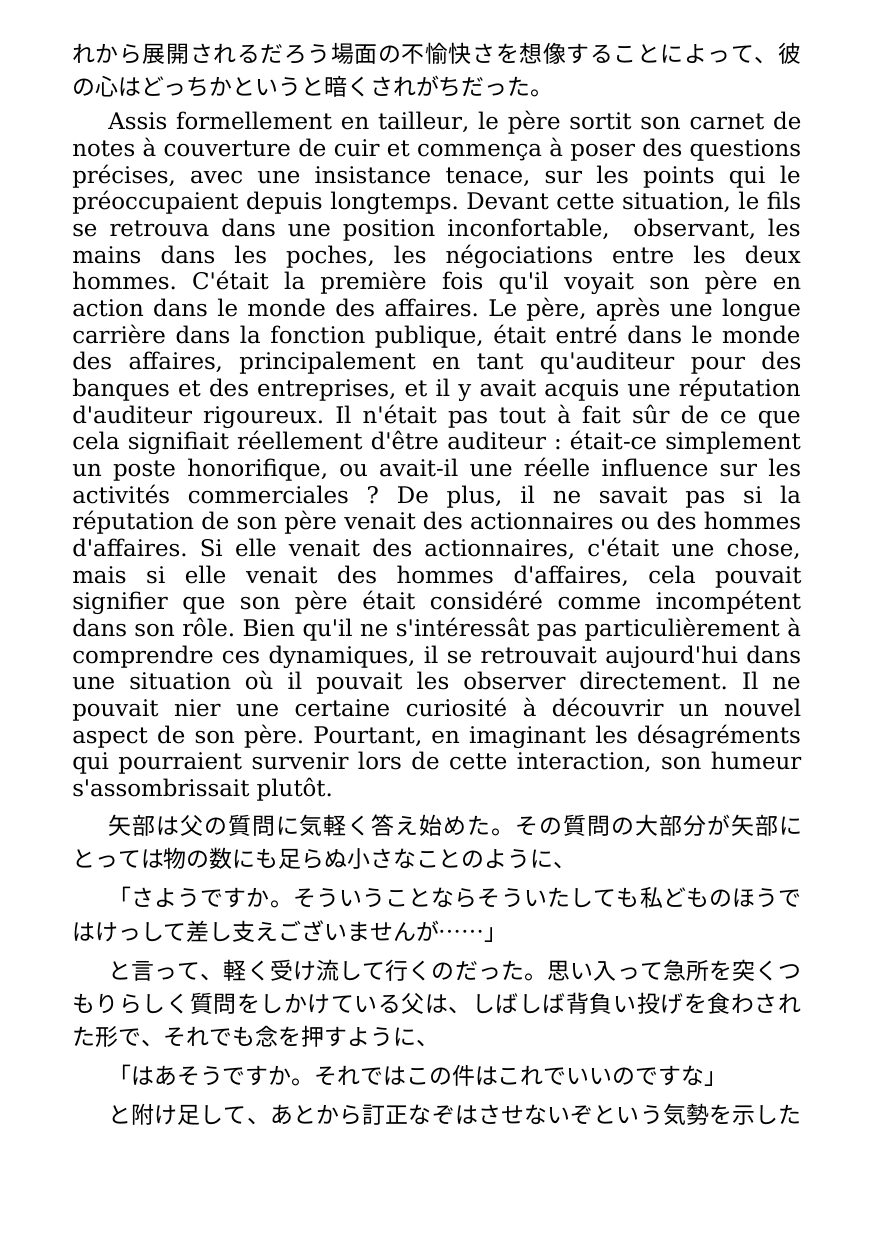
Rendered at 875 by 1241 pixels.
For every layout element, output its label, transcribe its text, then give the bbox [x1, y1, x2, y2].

text と附け足して、あとから訂正なぞはさせないぞという気勢を示した [72, 1097, 802, 1131]
text れから展開されるだろう場面の不愉快さを想像することによって、彼の心はどっちかというと暗くされがちだった。 [72, 36, 802, 102]
text と言って、軽く受け流して行くのだった。思い入って急所を突くつもりらしく質問をしかけている父は、しばしば背負い投げを食わされた形で、それでも念を押すように、 [72, 952, 802, 1052]
text 矢部は父の質問に気軽く答え始めた。その質問の大部分が矢部にとっては物の数にも足らぬ小さなことのように、 [72, 808, 802, 874]
text Assis formellement en tailleur, le père sortit son carnet de notes à couverture de cuir et commença à poser des questions précises, avec une insistance tenace, sur les points qui le préoccupaient depuis longtemps. Devant cette situation, le fils se retrouva dans une position inconfortable, observant, les mains dans les poches, les négociations entre les deux hommes. C'était la première fois qu'il voyait son père en action dans le monde des affaires. Le père, après une longue carrière dans la fonction publique, était entré dans le monde des affaires, principalement en tant qu'auditeur pour des banques et des entreprises, et il y avait acquis une réputation d'auditeur rigoureux. Il n'était pas tout à fait sûr de ce que cela signifiait réellement d'être auditeur : était-ce simplement un poste honorifique, ou avait-il une réelle influence sur les activités commerciales ? De plus, il ne savait pas si la réputation de son père venait des actionnaires ou des hommes d'affaires. Si elle venait des actionnaires, c'était une chose, mais si elle venait des hommes d'affaires, cela pouvait signifier que son père était considéré comme incompétent dans son rôle. Bien qu'il ne s'intéressât pas particulièrement à comprendre ces dynamiques, il se retrouvait aujourd'hui dans une situation où il pouvait les observer directement. Il ne pouvait nier une certaine curiosité à découvrir un nouvel aspect de son père. Pourtant, en imaginant les désagréments qui pourraient survenir lors de cette interaction, son humeur s'assombrissait plutôt. [72, 108, 802, 802]
text 「さようですか。そういうことならそういたしても私どものほうではけっして差し支えございませんが……」 [72, 880, 802, 947]
text 「はあそうですか。それではこの件はこれでいいのですな」 [72, 1058, 802, 1091]
